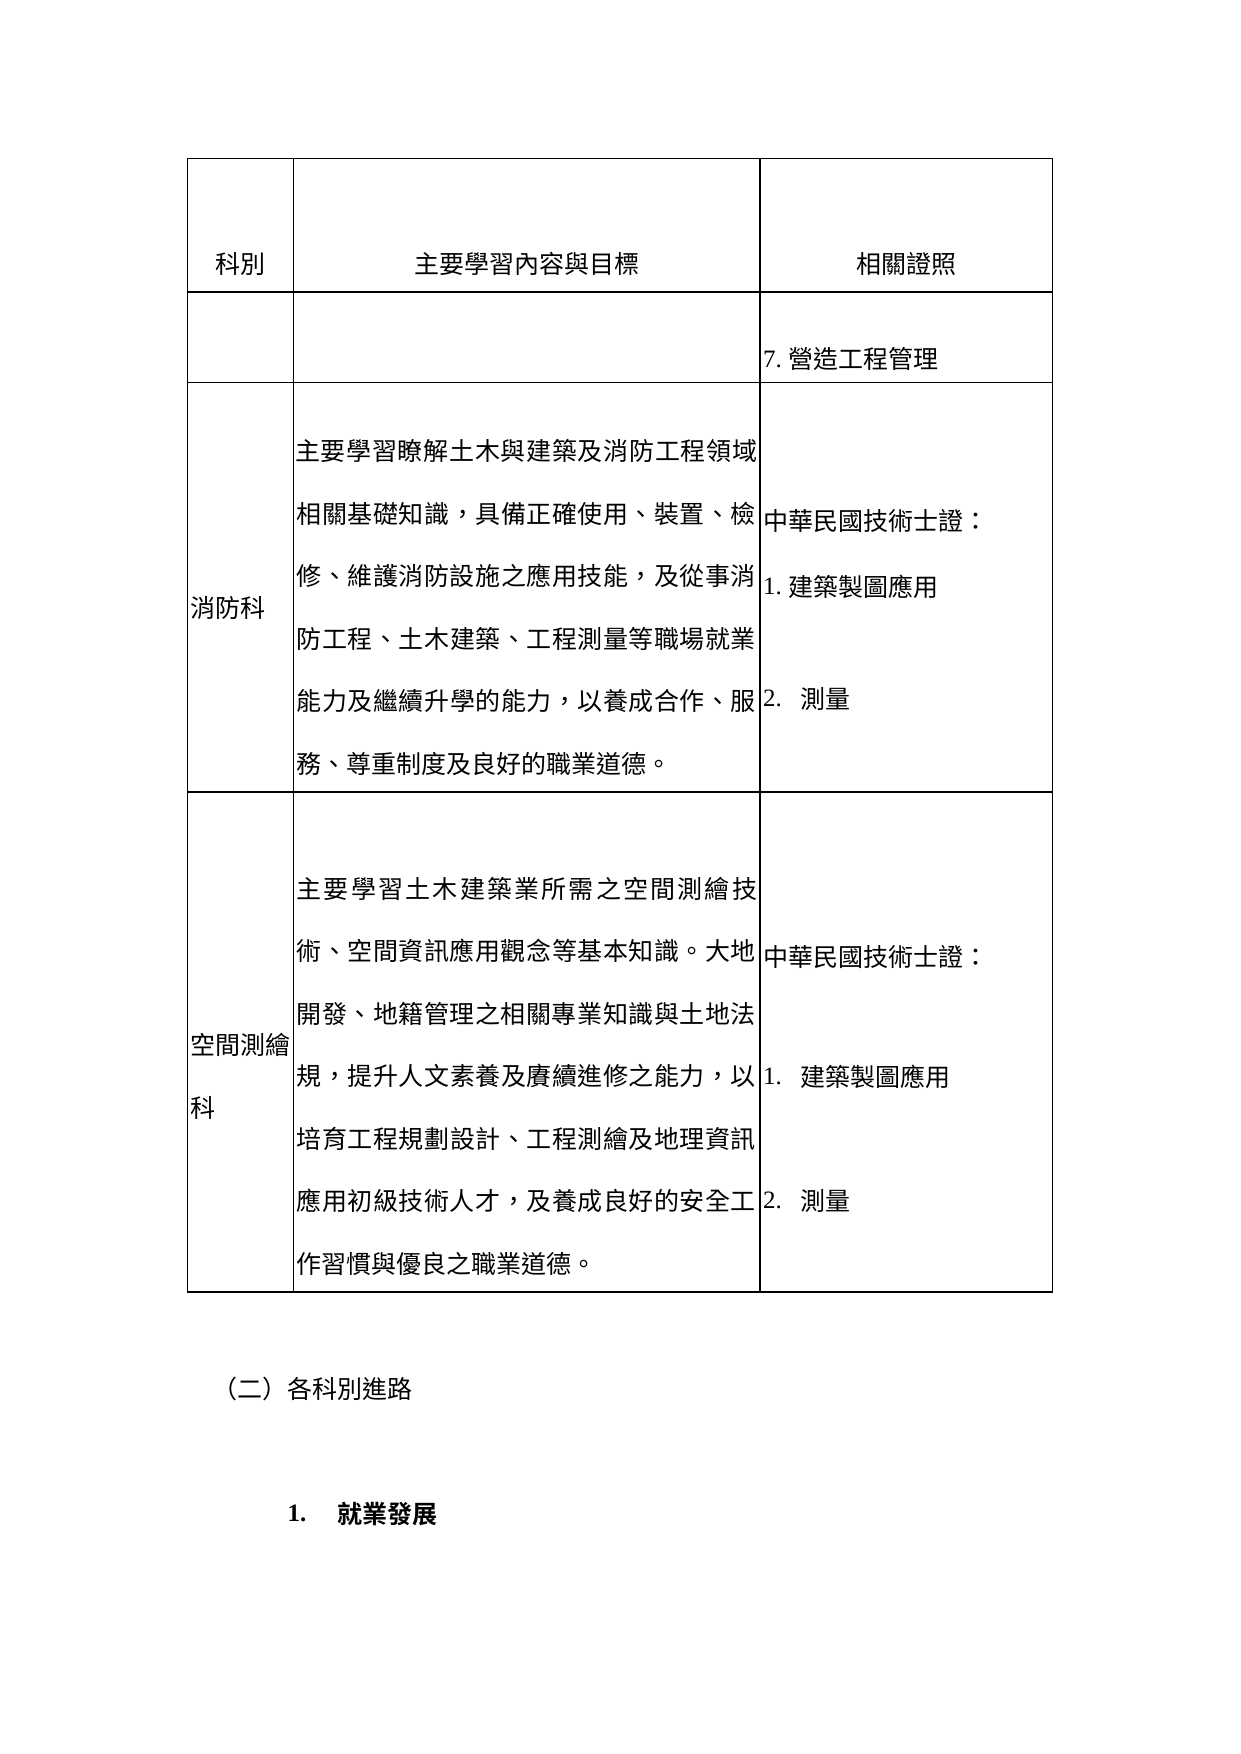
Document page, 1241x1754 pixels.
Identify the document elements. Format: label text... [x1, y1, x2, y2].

table_header 科別 [188, 159, 293, 291]
list 就業發展 [287, 1471, 1053, 1533]
table_cell 主要學習土木建築業所需之空間測繪技術、空間資訊應用觀念等基本知識。大地開發、地籍管理之相關專業知識與土地法規，提升人文素養及賡續進修之能力，以培育工程規劃設計、工程測繪及地理資訊應用初級技術人才，及養成良好的安全工作習慣與優良之職業道德。 [294, 793, 759, 1291]
table_header 相關證照 [761, 159, 1052, 291]
table_cell 主要學習瞭解土木與建築及消防工程領域相關基礎知識，具備正確使用、裝置、檢修、維護消防設施之應用技能，及從事消防工程、土木建築、工程測量等職場就業能力及繼續升學的能力，以養成合作、服務、尊重制度及良好的職業道德。 [294, 383, 759, 791]
table_cell [188, 293, 293, 382]
table_cell [294, 293, 759, 382]
table_cell 消防科 [188, 383, 293, 791]
table_cell 7. 營造工程管理 [761, 293, 1052, 382]
table_cell 空間測繪科 [188, 793, 293, 1291]
text （二）各科別進路 [212, 1346, 1028, 1408]
table_cell 中華民國技術士證： 1. 建築製圖應用 測量 [761, 383, 1052, 791]
table_header 主要學習內容與目標 [294, 159, 759, 291]
table_cell 中華民國技術士證： 建築製圖應用 測量 [761, 793, 1052, 1291]
